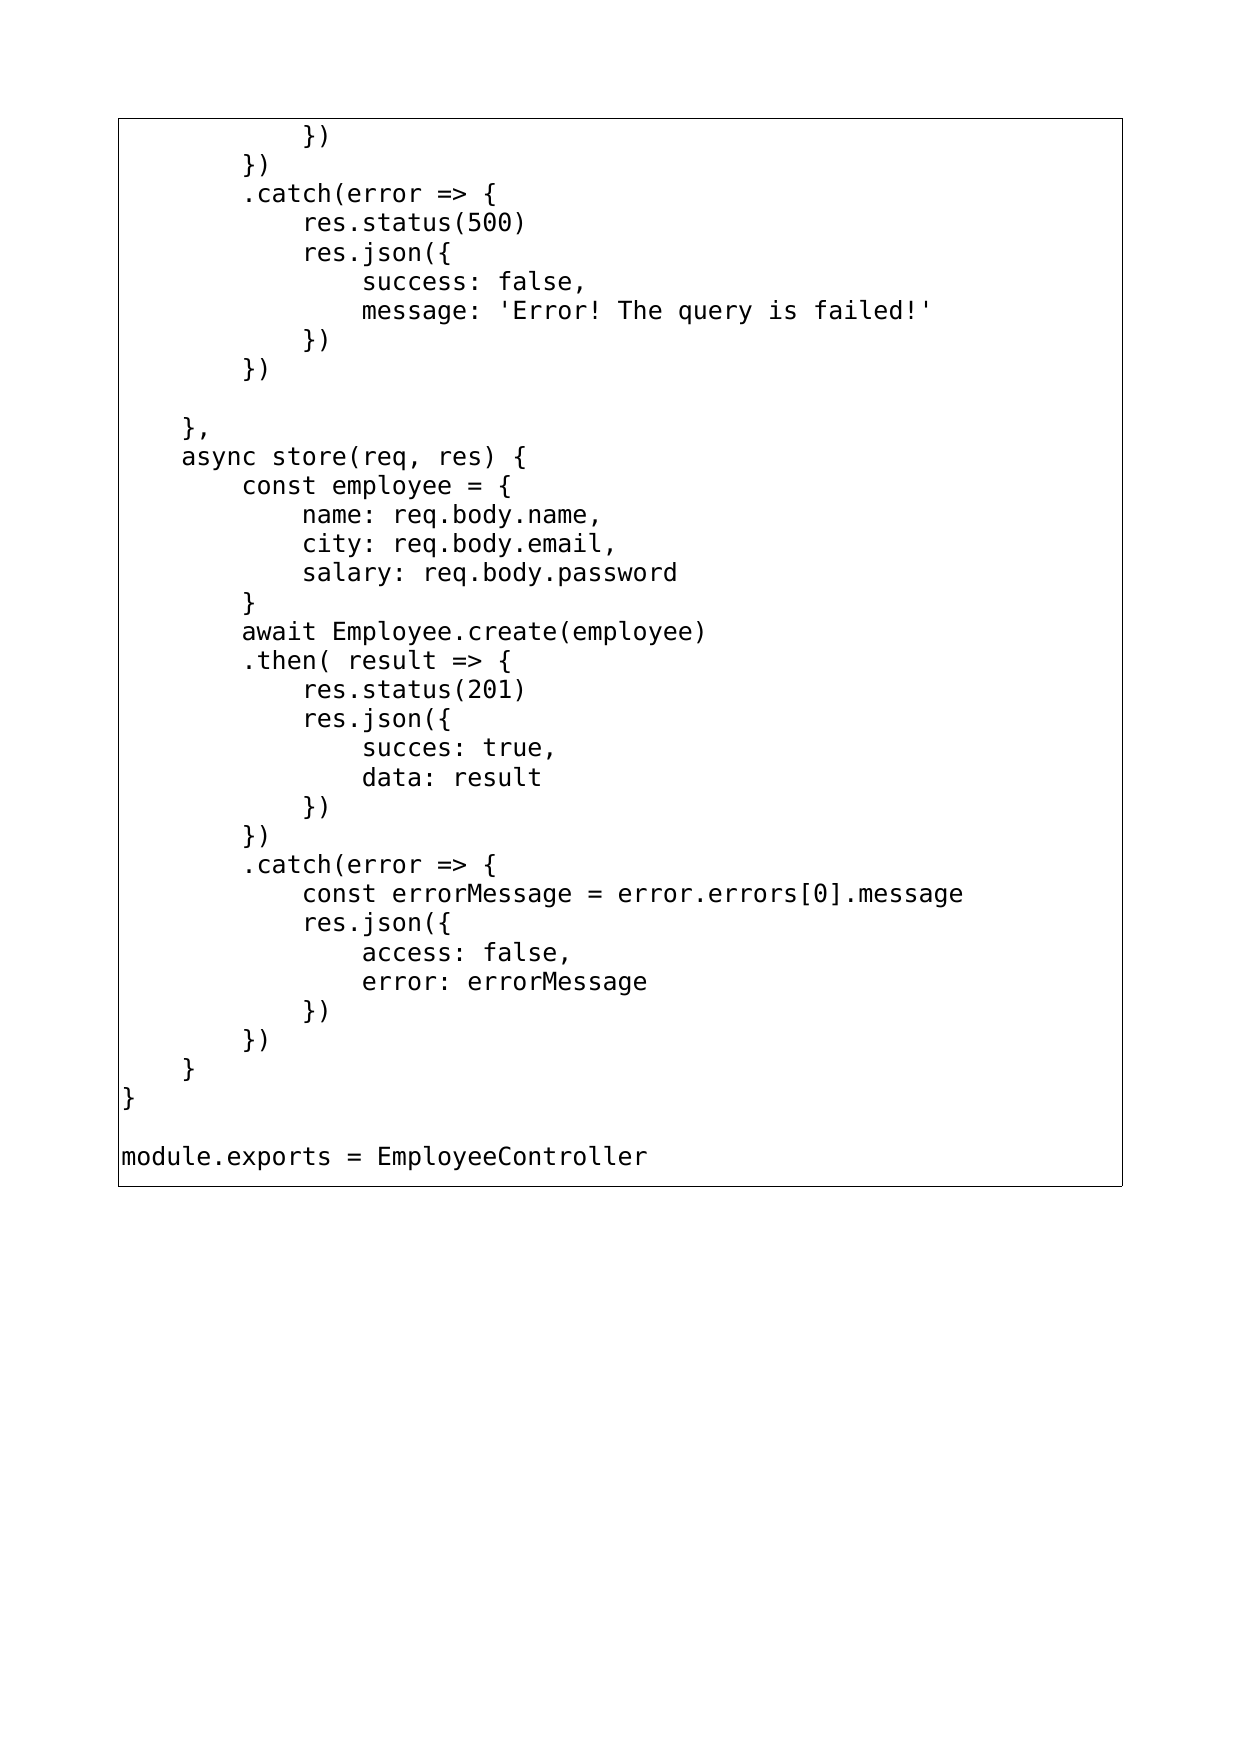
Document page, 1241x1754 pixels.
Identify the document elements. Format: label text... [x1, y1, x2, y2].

table_header }) }) .catch(error => { res.status(500) res.json({ success: false, message: 'Error! The query is failed!' }) }) }, async store(req, res) { const employee = { name: req.body.name, city: req.body.email, salary: req.body.password } await Employee.create(employee) .then( result => { res.status(201) res.json({ succes: true, data: result }) }) .catch(error => { const errorMessage = error.errors[0].message res.json({ access: false, error: errorMessage }) }) } } module.exports = EmployeeController [119, 119, 1122, 1186]
